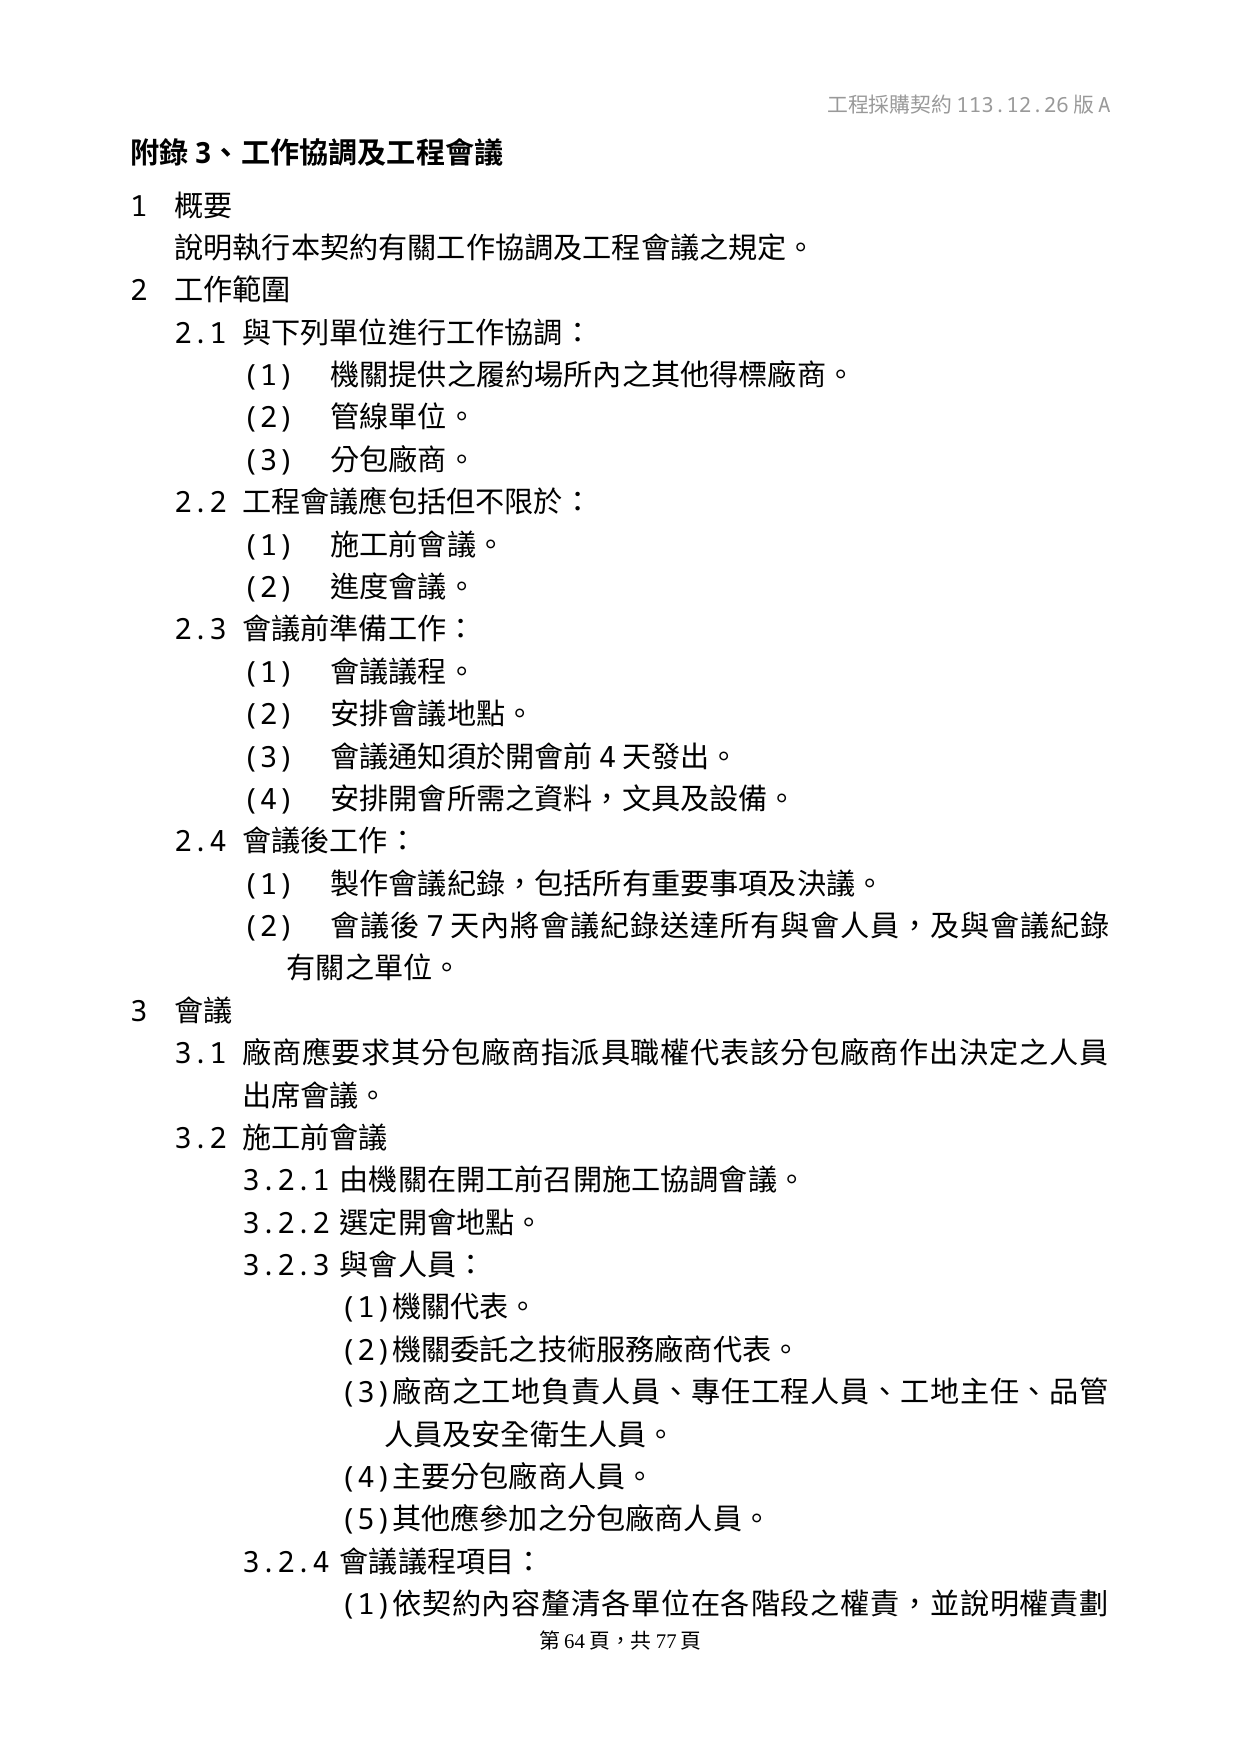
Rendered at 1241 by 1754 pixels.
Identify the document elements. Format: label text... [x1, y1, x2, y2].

list 分包廠商。 [242, 436, 1110, 479]
list 機關提供之履約場所內之其他得標廠商。 [242, 352, 1110, 394]
list 會議後7天內將會議紀錄送達所有與會人員，及與會議紀錄有關之單位。 [242, 903, 1110, 987]
list 廠商之工地負責人員、專任工程人員、工地主任、品管人員及安全衛生人員。 [339, 1369, 1110, 1453]
list 會議前準備工作： [174, 606, 1110, 648]
list 機關委託之技術服務廠商代表。 [339, 1326, 1110, 1369]
list 其他應參加之分包廠商人員。 [339, 1496, 1110, 1538]
list 會議通知須於開會前4天發出。 [242, 733, 1110, 776]
list 與會人員： [242, 1242, 1110, 1284]
list 安排開會所需之資料，文具及設備。 [242, 776, 1110, 818]
list 主要分包廠商人員。 [339, 1453, 1110, 1496]
list 選定開會地點。 [242, 1199, 1110, 1242]
list 廠商應要求其分包廠商指派具職權代表該分包廠商作出決定之人員出席會議。 [174, 1030, 1110, 1114]
list 進度會議。 [242, 563, 1110, 606]
text 附錄3、工作協調及工程會議 [130, 130, 1110, 172]
list 製作會議紀錄，包括所有重要事項及決議。 [242, 860, 1110, 903]
list 施工前會議。 [242, 521, 1110, 563]
list 會議議程。 [242, 648, 1110, 691]
list 機關代表。 [339, 1284, 1110, 1326]
list 施工前會議 [174, 1114, 1110, 1157]
list 會議議程項目： [242, 1538, 1110, 1581]
list 工作範圍 [130, 267, 1110, 309]
text 說明執行本契約有關工作協調及工程會議之規定。 [174, 224, 1110, 267]
list 與下列單位進行工作協調： [174, 309, 1110, 352]
list 會議後工作： [174, 818, 1110, 860]
list 由機關在開工前召開施工協調會議。 [242, 1157, 1110, 1199]
list 工程會議應包括但不限於： [174, 479, 1110, 521]
list 管線單位。 [242, 394, 1110, 436]
list 概要 [130, 182, 1110, 224]
list 依契約內容釐清各單位在各階段之權責，並說明權責劃 [339, 1581, 1110, 1623]
list 會議 [130, 987, 1110, 1030]
list 安排會議地點。 [242, 691, 1110, 733]
